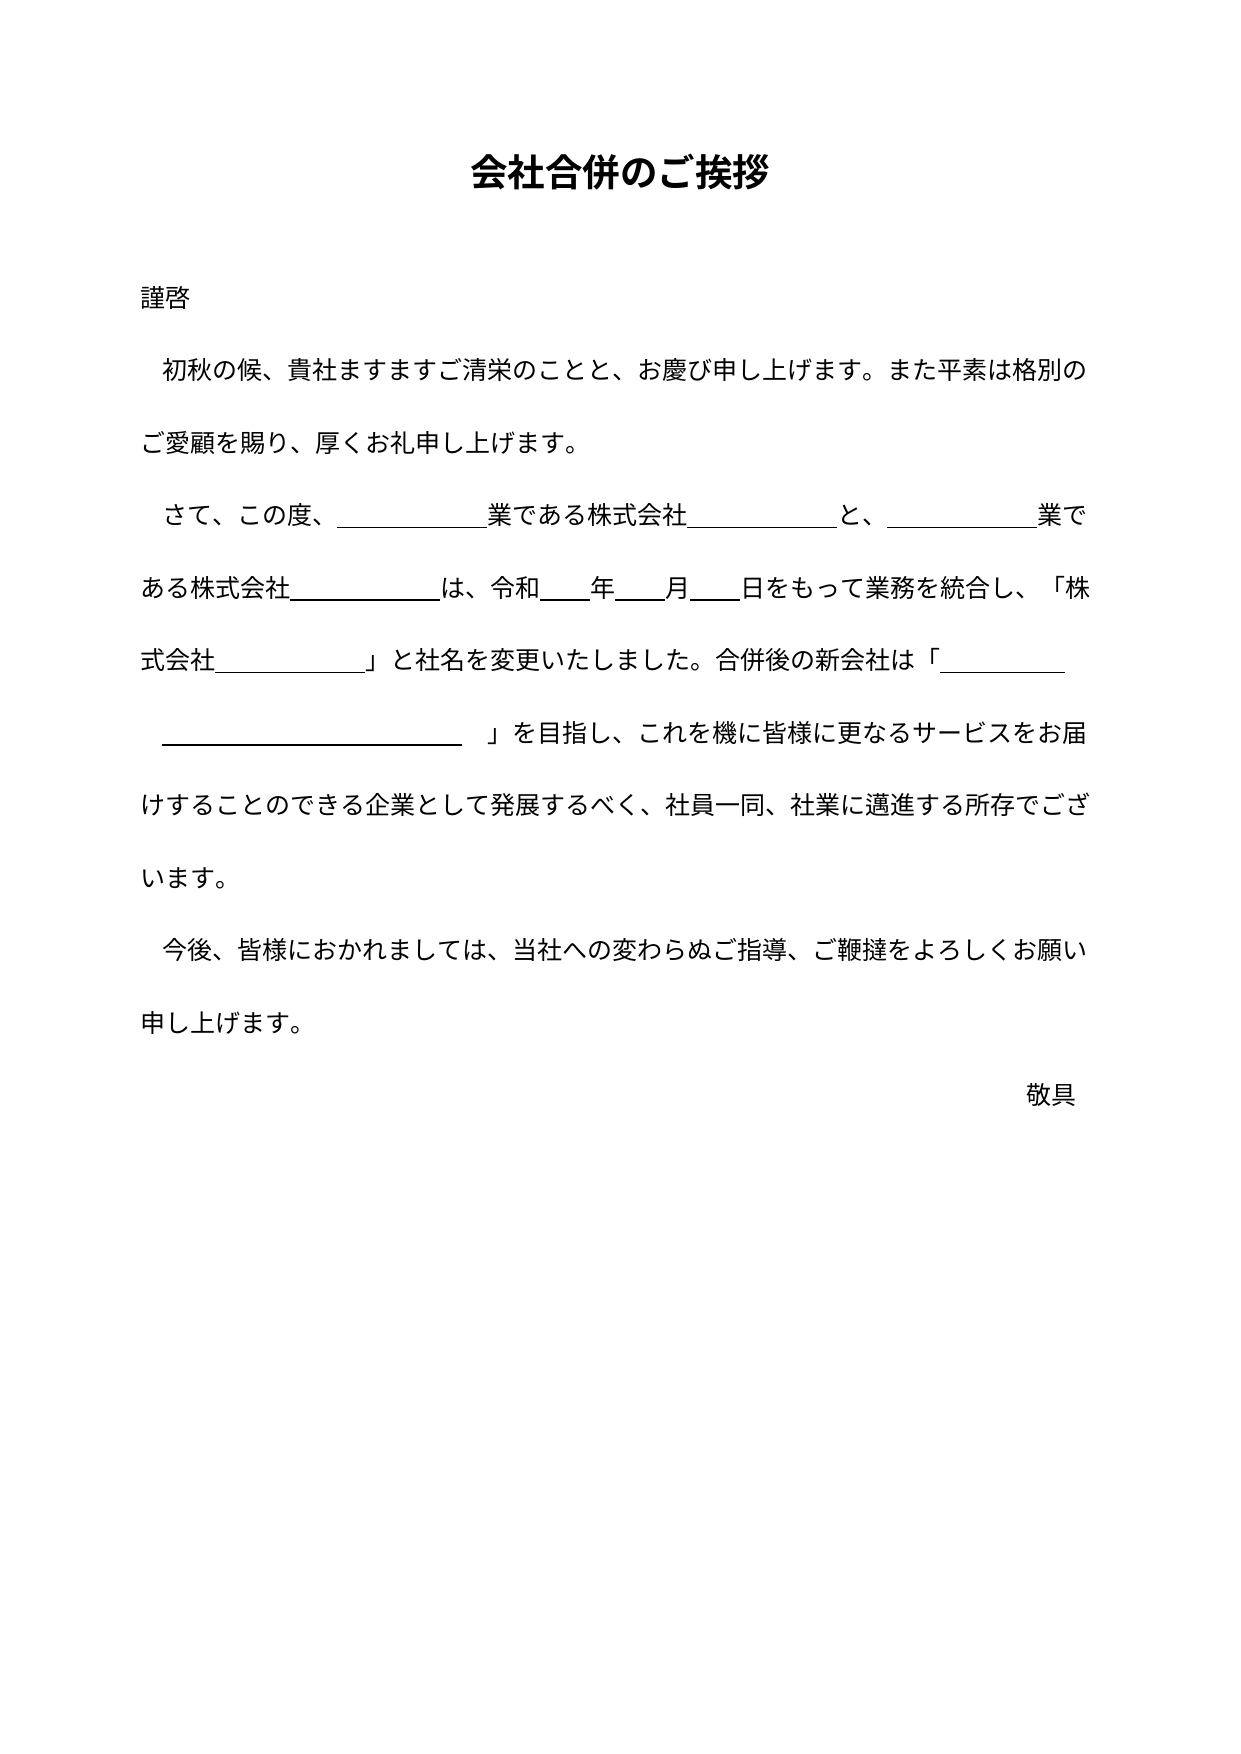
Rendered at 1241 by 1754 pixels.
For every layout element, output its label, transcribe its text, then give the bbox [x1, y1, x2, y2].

text 初秋の候、貴社ますますご清栄のことと、お慶び申し上げます。また平素は格別のご愛顧を賜り、厚くお礼申し上げます。 [140, 351, 1100, 459]
text 今後、皆様におかれましては、当社への変わらぬご指導、ご鞭撻をよろしくお願い申し上げます。 [140, 931, 1100, 1039]
title 会社合併のご挨拶 [118, 143, 1122, 197]
text さて、この度、 業である株式会社 と、 業である株式会社 は、令和 年 月 日をもって業務を統合し、「株式会社 」と社名を変更いたしました。合併後の新会社は「 [140, 496, 1100, 677]
text 謹啓 [118, 278, 1100, 314]
text 」を目指し、これを機に皆様に更なるサービスをお届けすることのできる企業として発展するべく、社員一同、社業に邁進する所存でございます。 [140, 713, 1100, 894]
text 敬具 [140, 1076, 1100, 1112]
